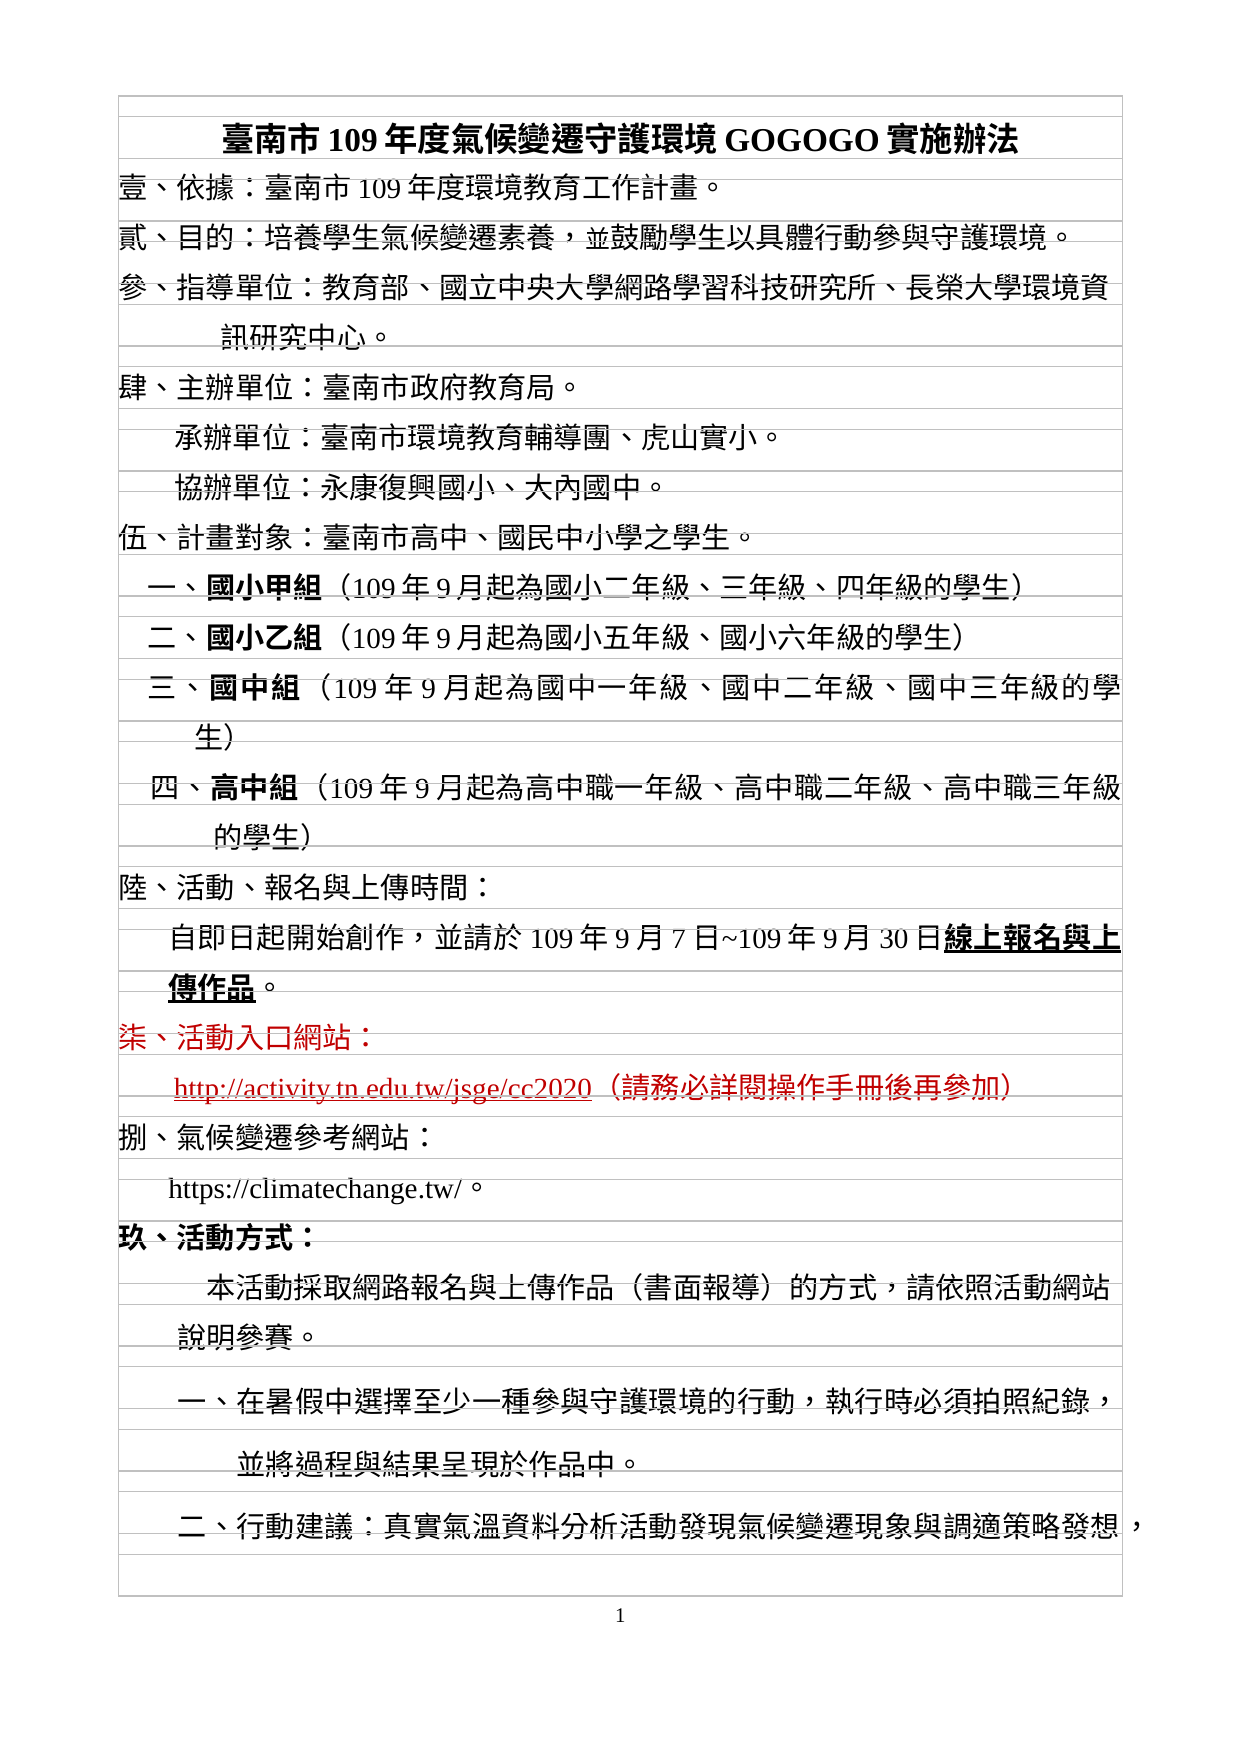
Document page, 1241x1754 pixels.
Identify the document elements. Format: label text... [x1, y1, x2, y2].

text 本活動採取網路報名與上傳作品（書面報導）的方式，請依照活動網站說明參賽。 [177, 1258, 1122, 1283]
text [119, 159, 1122, 179]
text 一、在暑假中選擇至少一種參與守護環境的行動，執行時必須拍照紀錄，並將過程與結果呈現於作品中。 [177, 1472, 1122, 1483]
text 參、指導單位：教育部、國立中央大學網路學習科技研究所、長榮大學環境資 [119, 258, 1122, 283]
text 自即日起開始創作，並請於109年9月7日~109年9月30日線上報名與上傳作品。 [168, 909, 1122, 929]
text 協辦單位：永康復興國小、大內國中。 [174, 458, 1122, 470]
text 臺南市109年度氣候變遷守護環境GOGOGO實施辦法 [119, 117, 1122, 158]
text [119, 1108, 1122, 1116]
text 一、在暑假中選擇至少一種參與守護環境的行動，執行時必須拍照紀錄，並將過程與結果呈現於作品中。 [177, 1409, 1122, 1429]
text 三、國中組（109年9月起為國中一年級、國中二年級、國中三年級的學生） [147, 742, 1122, 758]
text 四、高中組（109年9月起為高中職一年級、高中職二年級、高中職三年級的學生） [150, 847, 1122, 858]
text 四、高中組（109年9月起為高中職一年級、高中職二年級、高中職三年級的學生） [150, 805, 1122, 845]
text [174, 409, 1122, 429]
text 玖、活動方式： [119, 1208, 1122, 1220]
text 參、指導單位：教育部、國立中央大學網路學習科技研究所、長榮大學環境資 [119, 284, 1122, 304]
text 一、在暑假中選擇至少一種參與守護環境的行動，執行時必須拍照紀錄，並將過程與結果呈現於作品中。 [177, 1367, 1122, 1408]
text 柒、活動入口網站： http://activity.tn.edu.tw/jsge/cc2020（請務必詳閱操作手冊後再參加） [119, 1034, 1122, 1054]
text 一、在暑假中選擇至少一種參與守護環境的行動，執行時必須拍照紀錄，並將過程與結果呈現於作品中。 [177, 1358, 1122, 1366]
text 一、國小甲組（109年9月起為國小二年級、三年級、四年級的學生） [147, 558, 1122, 595]
text 二、行動建議：真實氣溫資料分析活動發現氣候變遷現象與調適策略發想，請依照附件執行(學習單：全球暖化是真的嗎？)。 [177, 1534, 1122, 1546]
text 壹、依據：臺南市109年度環境教育工作計畫。 [119, 180, 1122, 208]
text 一、在暑假中選擇至少一種參與守護環境的行動，執行時必須拍照紀錄，並將過程與結果呈現於作品中。 [177, 1430, 1122, 1470]
text 二、國小乙組（109年9月起為國小五年級、國小六年級的學生） [147, 617, 1122, 658]
text 三、國中組（109年9月起為國中一年級、國中二年級、國中三年級的學生） [147, 722, 1122, 741]
text 陸、活動、報名與上傳時間： [119, 867, 1122, 908]
text 自即日起開始創作，並請於109年9月7日~109年9月30日線上報名與上傳作品。 [168, 930, 1122, 970]
text 承辦單位：臺南市環境教育輔導團、虎山實小。 [174, 430, 1122, 458]
text [147, 608, 1122, 616]
text 協辦單位：永康復興國小、大內國中。 [174, 492, 1122, 508]
text 肆、主辦單位：臺南市政府教育局。 [119, 367, 1122, 408]
text 四、高中組（109年9月起為高中職一年級、高中職二年級、高中職三年級的學生） [150, 758, 1122, 783]
text [123, 1159, 1122, 1179]
text 柒、活動入口網站： http://activity.tn.edu.tw/jsge/cc2020（請務必詳閱操作手冊後再參加） [119, 1055, 1122, 1095]
text 二、行動建議：真實氣溫資料分析活動發現氣候變遷現象與調適策略發想，請依照附件執行(學習單：全球暖化是真的嗎？)。 [177, 1492, 1122, 1533]
text 本活動採取網路報名與上傳作品（書面報導）的方式，請依照活動網站說明參賽。 [177, 1347, 1122, 1358]
text https://climatechange.tw/。 [123, 1180, 1122, 1208]
text [119, 97, 1122, 116]
text 四、高中組（109年9月起為高中職一年級、高中職二年級、高中職三年級的學生） [150, 784, 1122, 804]
text [119, 358, 1122, 366]
text 貳、目的：培養學生氣候變遷素養，並鼓勵學生以具體行動參與守護環境。 [119, 222, 1122, 241]
text 三、國中組（109年9月起為國中一年級、國中二年級、國中三年級的學生） [147, 659, 1122, 679]
text 三、國中組（109年9月起為國中一年級、國中二年級、國中三年級的學生） [147, 680, 1122, 720]
text 訊研究中心。 [119, 308, 1122, 345]
text 自即日起開始創作，並請於109年9月7日~109年9月30日線上報名與上傳作品。 [965, 930, 1009, 950]
text 伍、計畫對象：臺南市高中、國民中小學之學生。 [119, 534, 1122, 554]
text 玖、活動方式： [119, 1222, 1122, 1241]
text 本活動採取網路報名與上傳作品（書面報導）的方式，請依照活動網站說明參賽。 [177, 1284, 1122, 1304]
text [119, 858, 1122, 866]
text 玖、活動方式： [119, 1242, 1122, 1258]
text 柒、活動入口網站： http://activity.tn.edu.tw/jsge/cc2020（請務必詳閱操作手冊後再參加） [119, 1097, 1122, 1108]
text 自即日起開始創作，並請於109年9月7日~109年9月30日線上報名與上傳作品。 [168, 992, 1122, 1008]
text 一、國小甲組（109年9月起為國小二年級、三年級、四年級的學生） [147, 597, 1122, 608]
text 伍、計畫對象：臺南市高中、國民中小學之學生。 [119, 508, 1122, 533]
text 貳、目的：培養學生氣候變遷素養，並鼓勵學生以具體行動參與守護環境。 [119, 242, 1122, 258]
text 貳、目的：培養學生氣候變遷素養，並鼓勵學生以具體行動參與守護環境。 [119, 208, 1122, 220]
text 本活動採取網路報名與上傳作品（書面報導）的方式，請依照活動網站說明參賽。 [177, 1305, 1122, 1345]
text 自即日起開始創作，並請於109年9月7日~109年9月30日線上報名與上傳作品。 [168, 972, 1122, 991]
text 捌、氣候變遷參考網站： [119, 1117, 1122, 1158]
text 二、行動建議：真實氣溫資料分析活動發現氣候變遷現象與調適策略發想，請依照附件執行(學習單：全球暖化是真的嗎？)。 [177, 1483, 1122, 1491]
text 柒、活動入口網站： http://activity.tn.edu.tw/jsge/cc2020（請務必詳閱操作手冊後再參加） [119, 1008, 1122, 1033]
text 協辦單位：永康復興國小、大內國中。 [174, 472, 1122, 491]
text 訊研究中心。 [119, 347, 1122, 358]
